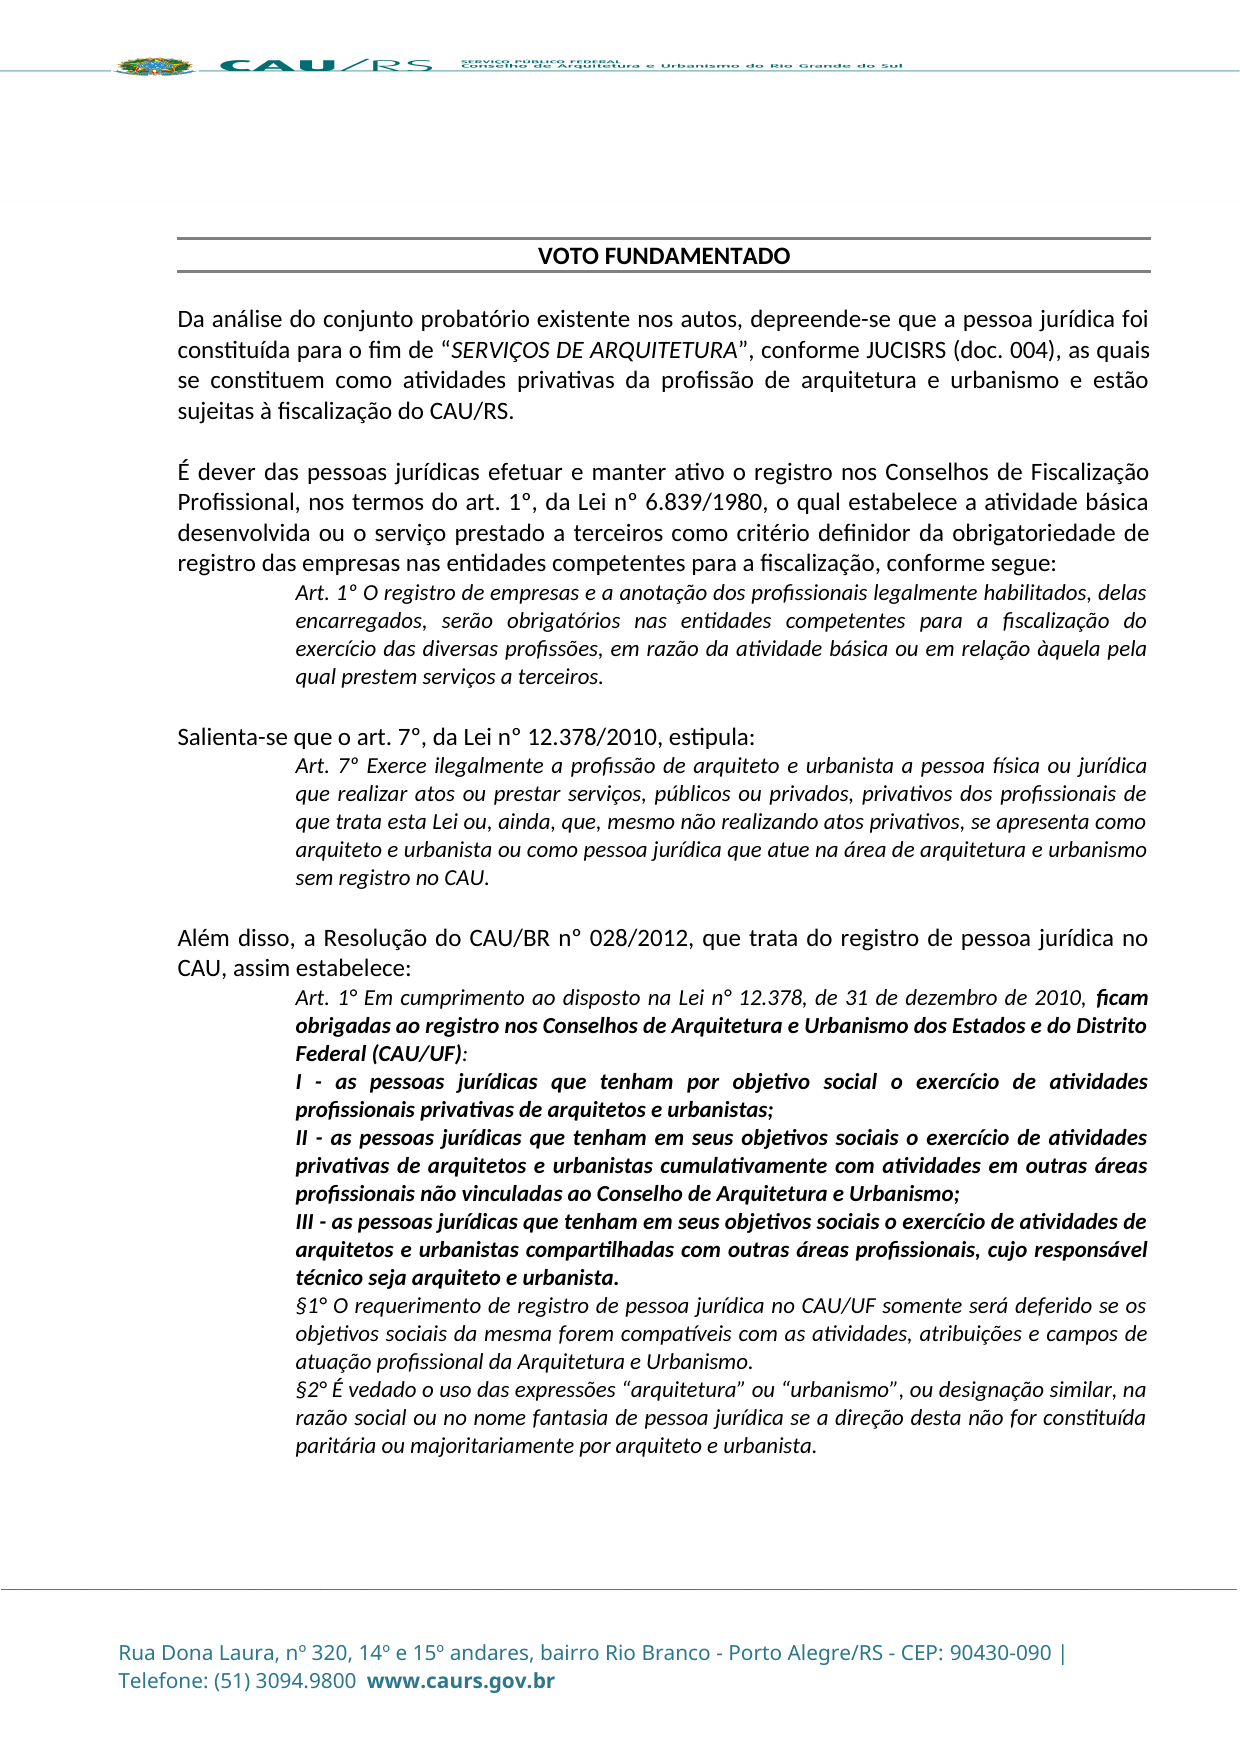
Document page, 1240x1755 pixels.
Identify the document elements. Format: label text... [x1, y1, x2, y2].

text III - as pessoas jurídicas que tenham em seus objetivos sociais o exercício de atividades de arquitetos e urbanistas compartilhadas com outras áreas profissionais, cujo responsável técnico seja arquiteto e urbanista. [295, 1207, 1151, 1291]
text É dever das pessoas jurídicas efetuar e manter ativo o registro nos Conselhos de Fiscalização Profissional, nos termos do art. 1º, da Lei nº 6.839/1980, o qual estabelece a atividade básica desenvolvida ou o serviço prestado a terceiros como critério definidor da obrigatoriedade de registro das empresas nas entidades competentes para a fiscalização, conforme segue: [177, 456, 1151, 578]
text I - as pessoas jurídicas que tenham por objetivo social o exercício de atividades profissionais privativas de arquitetos e urbanistas; [295, 1067, 1151, 1123]
table_header VOTO FUNDAMENTADO [177, 240, 1151, 270]
text Salienta-se que o art. 7º, da Lei nº 12.378/2010, estipula: [177, 721, 1151, 751]
text §2° É vedado o uso das expressões “arquitetura” ou “urbanismo”, ou designação similar, na razão social ou no nome fantasia de pessoa jurídica se a direção desta não for constituída paritária ou majoritariamente por arquiteto e urbanista. [295, 1375, 1151, 1459]
text Art. 7º Exerce ilegalmente a profissão de arquiteto e urbanista a pessoa física ou jurídica que realizar atos ou prestar serviços, públicos ou privados, privativos dos profissionais de que trata esta Lei ou, ainda, que, mesmo não realizando atos privativos, se apresenta como arquiteto e urbanista ou como pessoa jurídica que atue na área de arquitetura e urbanismo sem registro no CAU. [295, 751, 1151, 891]
text Art. 1º O registro de empresas e a anotação dos profissionais legalmente habilitados, delas encarregados, serão obrigatórios nas entidades competentes para a fiscalização do exercício das diversas profissões, em razão da atividade básica ou em relação àquela pela qual prestem serviços a terceiros. [295, 578, 1151, 690]
text Além disso, a Resolução do CAU/BR nº 028/2012, que trata do registro de pessoa jurídica no CAU, assim estabelece: [177, 922, 1151, 983]
text §1° O requerimento de registro de pessoa jurídica no CAU/UF somente será deferido se os objetivos sociais da mesma forem compatíveis com as atividades, atribuições e campos de atuação profissional da Arquitetura e Urbanismo. [295, 1291, 1151, 1375]
text Da análise do conjunto probatório existente nos autos, depreende-se que a pessoa jurídica foi constituída para o fim de “SERVIÇOS DE ARQUITETURA”, conforme JUCISRS (doc. 004), as quais se constituem como atividades privativas da profissão de arquitetura e urbanismo e estão sujeitas à fiscalização do CAU/RS. [177, 303, 1151, 426]
text II - as pessoas jurídicas que tenham em seus objetivos sociais o exercício de atividades privativas de arquitetos e urbanistas cumulativamente com atividades em outras áreas profissionais não vinculadas ao Conselho de Arquitetura e Urbanismo; [295, 1123, 1151, 1207]
text Art. 1° Em cumprimento ao disposto na Lei n° 12.378, de 31 de dezembro de 2010, ficam obrigadas ao registro nos Conselhos de Arquitetura e Urbanismo dos Estados e do Distrito Federal (CAU/UF): [295, 983, 1151, 1067]
